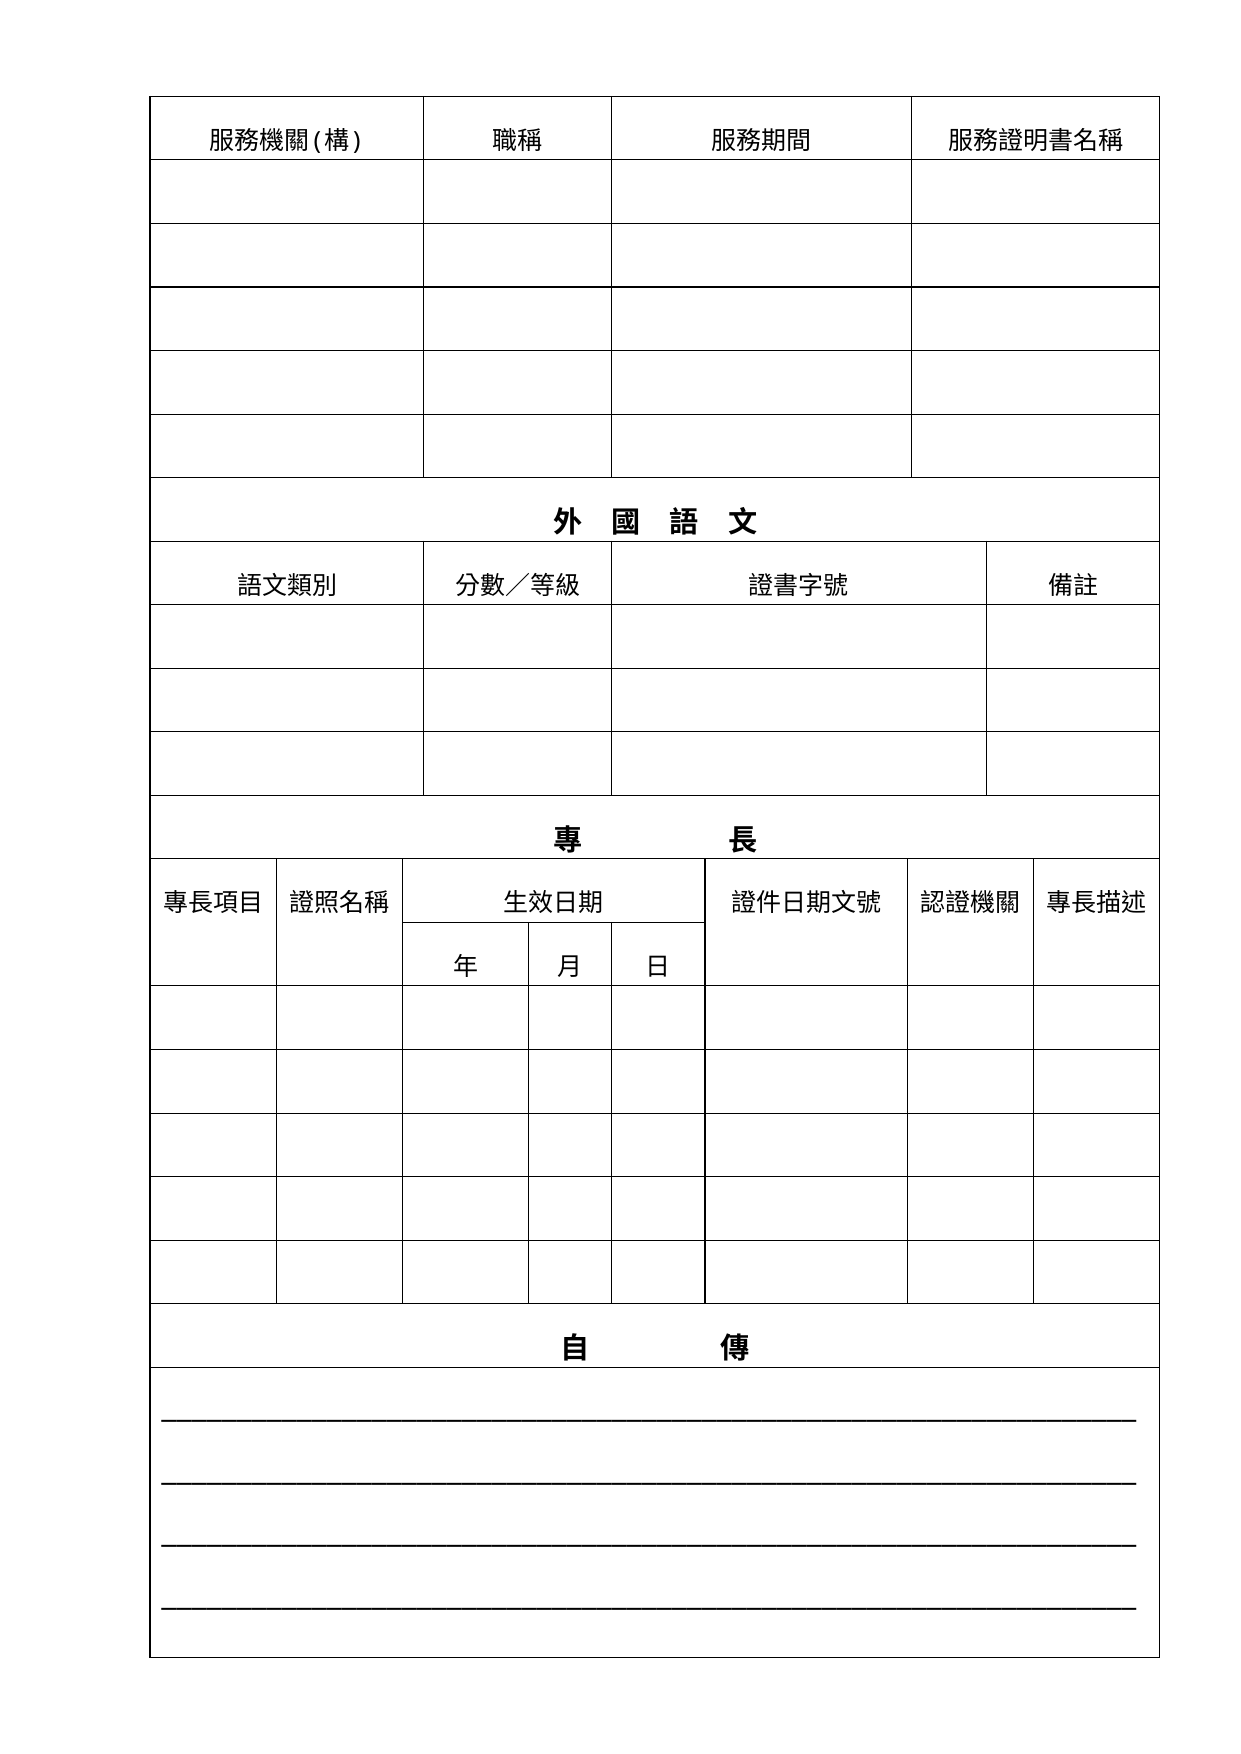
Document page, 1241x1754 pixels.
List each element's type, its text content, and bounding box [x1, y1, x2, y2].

table_cell ____________________________________________________________________________________________________________________________________________________________________________________________________________________________________________________________________ [151, 1368, 1159, 1657]
table_cell [151, 1177, 276, 1239]
table_cell [424, 224, 611, 286]
table_cell [706, 1177, 907, 1239]
table_cell 專長描述 [1034, 859, 1159, 985]
table_cell [424, 669, 611, 731]
table_cell [151, 1050, 276, 1112]
table_cell [908, 1114, 1033, 1176]
table_cell [529, 1050, 611, 1112]
table_cell [151, 732, 423, 795]
table_cell 證件日期文號 [706, 859, 907, 985]
table_cell [403, 986, 528, 1049]
table_cell 語文類別 [151, 542, 423, 604]
table_cell [424, 605, 611, 668]
table_cell [612, 415, 911, 477]
table_cell 外 國 語 文 [151, 478, 1159, 541]
table_cell [912, 351, 1159, 413]
table_cell 年 [403, 923, 528, 985]
table_cell [1034, 986, 1159, 1049]
table_cell [912, 224, 1159, 286]
table_cell [706, 986, 907, 1049]
table_cell [151, 351, 423, 413]
table_cell [529, 1177, 611, 1239]
table_cell [277, 1114, 402, 1176]
table_cell 服務證明書名稱 [912, 97, 1159, 159]
table_cell [424, 160, 611, 223]
table_cell [151, 288, 423, 350]
table_cell 職稱 [424, 97, 611, 159]
table_cell 備註 [987, 542, 1159, 604]
table_cell [612, 1114, 704, 1176]
table_cell 專長項目 [151, 859, 276, 985]
table_cell 服務期間 [612, 97, 911, 159]
table_cell [403, 1241, 528, 1303]
table_cell [151, 669, 423, 731]
table_cell [277, 1177, 402, 1239]
table_cell [706, 1241, 907, 1303]
table_cell [908, 986, 1033, 1049]
table_cell [987, 669, 1159, 731]
table_cell [612, 160, 911, 223]
table_cell [424, 732, 611, 795]
table_cell [403, 1114, 528, 1176]
table_cell [529, 1114, 611, 1176]
table_cell [612, 1177, 704, 1239]
table_cell [403, 1050, 528, 1112]
table_cell [912, 288, 1159, 350]
table_cell [151, 1114, 276, 1176]
table_cell [908, 1050, 1033, 1112]
table_cell [987, 732, 1159, 795]
table_cell [912, 160, 1159, 223]
table_cell [1034, 1050, 1159, 1112]
table_cell [424, 288, 611, 350]
table_cell [706, 1114, 907, 1176]
table_cell [151, 160, 423, 223]
table_cell [151, 224, 423, 286]
table_cell [151, 605, 423, 668]
table_cell 認證機關 [908, 859, 1033, 985]
table_cell [424, 351, 611, 413]
table_cell [612, 986, 704, 1049]
table_cell [529, 986, 611, 1049]
table_cell [403, 1177, 528, 1239]
table_cell [529, 1241, 611, 1303]
table_cell [612, 732, 986, 795]
table_cell [908, 1177, 1033, 1239]
table_cell 分數／等級 [424, 542, 611, 604]
table_cell [612, 669, 986, 731]
table_cell [706, 1050, 907, 1112]
table_cell [1034, 1177, 1159, 1239]
table_cell 自 傳 [151, 1304, 1159, 1367]
table_cell [277, 1241, 402, 1303]
table_cell 生效日期 [403, 859, 704, 922]
table_cell [151, 1241, 276, 1303]
table_cell 月 [529, 923, 611, 985]
table_cell [1034, 1114, 1159, 1176]
table_cell [1034, 1241, 1159, 1303]
table_cell [277, 986, 402, 1049]
table_cell [612, 605, 986, 668]
table_cell [277, 1050, 402, 1112]
table_cell [612, 1050, 704, 1112]
table_cell 專 長 [151, 796, 1159, 858]
table_cell [612, 288, 911, 350]
table_cell [612, 224, 911, 286]
table_cell [912, 415, 1159, 477]
table_cell [612, 351, 911, 413]
table_cell 日 [612, 923, 704, 985]
table_cell [987, 605, 1159, 668]
table_cell [151, 986, 276, 1049]
table_cell 證照名稱 [277, 859, 402, 985]
table_cell [151, 415, 423, 477]
table_cell 服務機關(構) [151, 97, 423, 159]
table_cell [424, 415, 611, 477]
table_cell [908, 1241, 1033, 1303]
table_cell 證書字號 [612, 542, 986, 604]
table_cell [612, 1241, 704, 1303]
